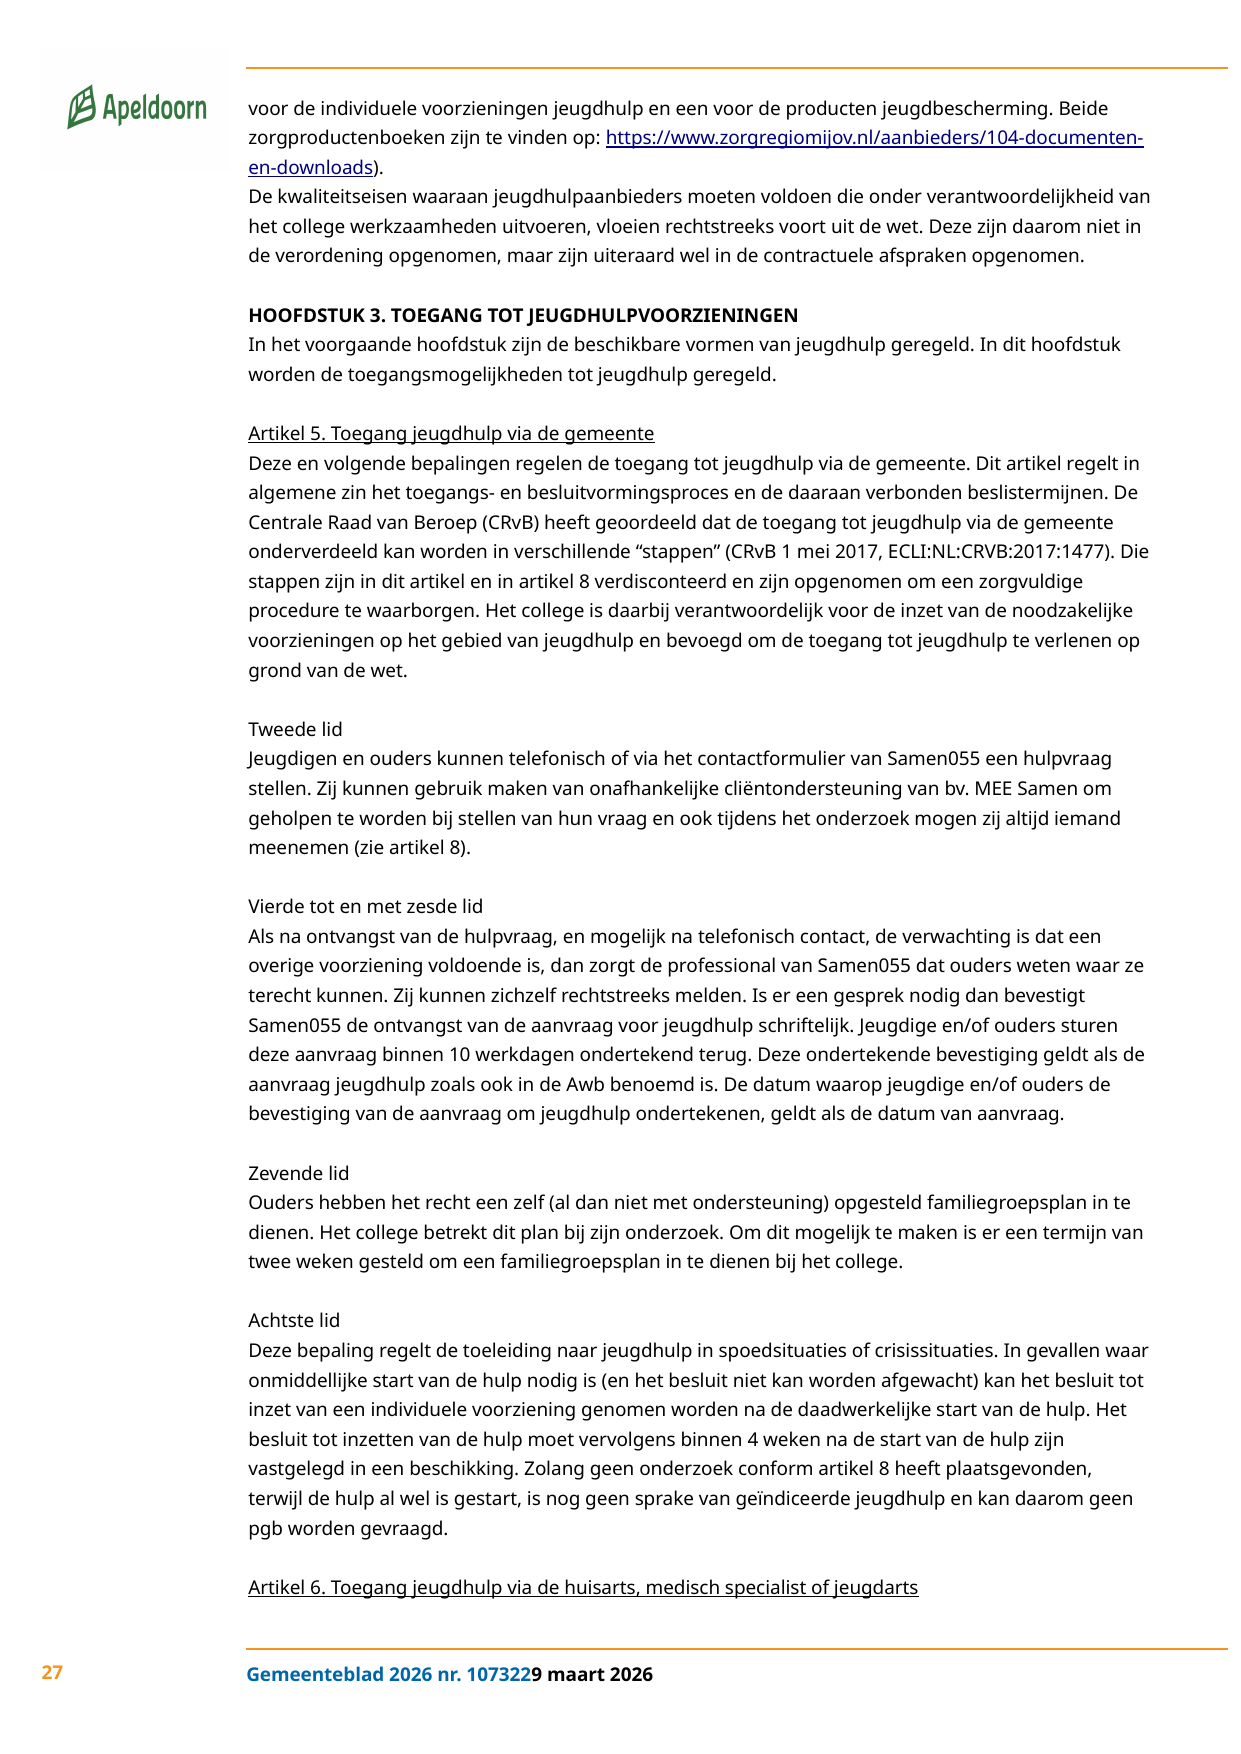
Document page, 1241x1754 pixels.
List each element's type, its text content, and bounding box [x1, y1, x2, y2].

text Artikel 6. Toegang jeugdhulp via de huisarts, medisch specialist of jeugdarts [248, 1574, 1152, 1600]
text Achtste lid [248, 1308, 1152, 1333]
text In het voorgaande hoofdstuk zijn de beschikbare vormen van jeugdhulp geregeld. In dit hoofdstuk worden de toegangsmogelijkheden tot jeugdhulp geregeld. [248, 331, 1152, 387]
text Deze bepaling regelt de toeleiding naar jeugdhulp in spoedsituaties of crisissituaties. In gevallen waar onmiddellijke start van de hulp nodig is (en het besluit niet kan worden afgewacht) kan het besluit tot inzet van een individuele voorziening genomen worden na de daadwerkelijke start van de hulp. Het besluit tot inzetten van de hulp moet vervolgens binnen 4 weken na de start van de hulp zijn vastgelegd in een beschikking. Zolang geen onderzoek conform artikel 8 heeft plaatsgevonden, terwijl de hulp al wel is gestart, is nog geen sprake van geïndiceerde jeugdhulp en kan daarom geen pgb worden gevraagd. [248, 1337, 1152, 1541]
text Ouders hebben het recht een zelf (al dan niet met ondersteuning) opgesteld familiegroepsplan in te dienen. Het college betrekt dit plan bij zijn onderzoek. Om dit mogelijk te maken is er een termijn van twee weken gesteld om een familiegroepsplan in te dienen bij het college. [248, 1189, 1152, 1274]
text voor de individuele voorzieningen jeugdhulp en een voor de producten jeugdbescherming. Beide zorgproductenboeken zijn te vinden op: https://www.zorgregiomijov.nl/aanbieders/104-documenten-en-downloads). [248, 95, 1152, 180]
text Tweede lid [248, 716, 1152, 742]
text Jeugdigen en ouders kunnen telefonisch of via het contactformulier van Samen055 een hulpvraag stellen. Zij kunnen gebruik maken van onafhankelijke cliëntondersteuning van bv. MEE Samen om geholpen te worden bij stellen van hun vraag en ook tijdens het onderzoek mogen zij altijd iemand meenemen (zie artikel 8). [248, 746, 1152, 860]
text De kwaliteitseisen waaraan jeugdhulpaanbieders moeten voldoen die onder verantwoordelijkheid van het college werkzaamheden uitvoeren, vloeien rechtstreeks voort uit de wet. Deze zijn daarom niet in de verordening opgenomen, maar zijn uiteraard wel in de contractuele afspraken opgenomen. [248, 183, 1152, 268]
text Zevende lid [248, 1160, 1152, 1186]
picture [41, 47, 231, 172]
text Deze en volgende bepalingen regelen de toegang tot jeugdhulp via de gemeente. Dit artikel regelt in algemene zin het toegangs- en besluitvormingsproces en de daaraan verbonden beslistermijnen. De Centrale Raad van Beroep (CRvB) heeft geoordeeld dat de toegang tot jeugdhulp via de gemeente onderverdeeld kan worden in verschillende “stappen” (CRvB 1 mei 2017, ECLI:NL:CRVB:2017:1477). Die stappen zijn in dit artikel en in artikel 8 verdisconteerd en zijn opgenomen om een zorgvuldige procedure te waarborgen. Het college is daarbij verantwoordelijk voor de inzet van de noodzakelijke voorzieningen op het gebied van jeugdhulp en bevoegd om de toegang tot jeugdhulp te verlenen op grond van de wet. [248, 450, 1152, 683]
text Als na ontvangst van de hulpvraag, en mogelijk na telefonisch contact, de verwachting is dat een overige voorziening voldoende is, dan zorgt de professional van Samen055 dat ouders weten waar ze terecht kunnen. Zij kunnen zichzelf rechtstreeks melden. Is er een gesprek nodig dan bevestigt Samen055 de ontvangst van de aanvraag voor jeugdhulp schriftelijk. Jeugdige en/of ouders sturen deze aanvraag binnen 10 werkdagen ondertekend terug. Deze ondertekende bevestiging geldt als de aanvraag jeugdhulp zoals ook in de Awb benoemd is. De datum waarop jeugdige en/of ouders de bevestiging van de aanvraag om jeugdhulp ondertekenen, geldt als de datum van aanvraag. [248, 923, 1152, 1126]
text HOOFDSTUK 3. TOEGANG TOT JEUGDHULPVOORZIENINGEN [248, 302, 1152, 328]
text Artikel 5. Toegang jeugdhulp via de gemeente [248, 420, 1152, 446]
text Vierde tot en met zesde lid [248, 893, 1152, 919]
